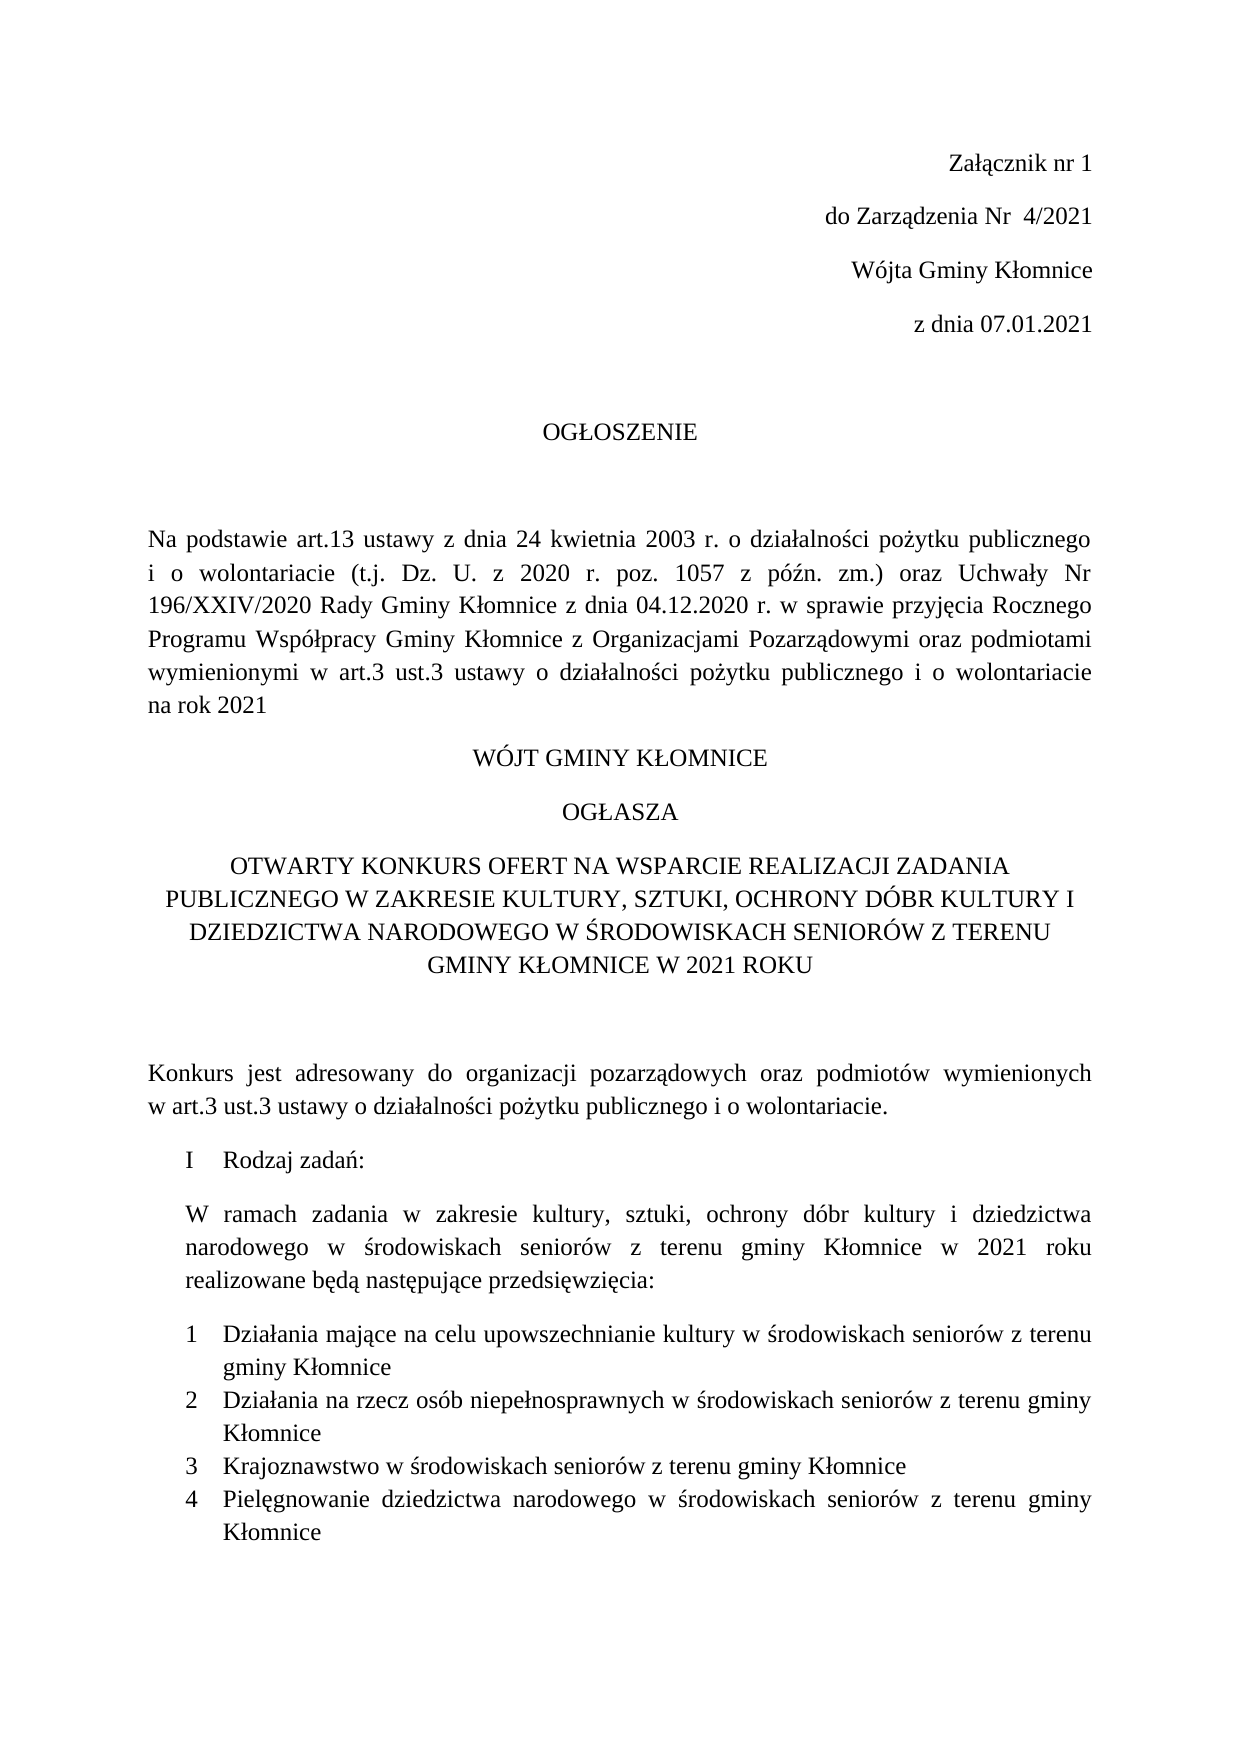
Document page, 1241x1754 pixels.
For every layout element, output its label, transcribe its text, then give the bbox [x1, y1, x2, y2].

list Pielęgnowanie dziedzictwa narodowego w środowiskach seniorów z terenu gminy Kłomnice [185, 1484, 1093, 1546]
list Działania mające na celu upowszechnianie kultury w środowiskach seniorów z terenu gminy Kłomnice [185, 1319, 1093, 1380]
text OGŁOSZENIE [148, 417, 1093, 446]
text Konkurs jest adresowany do organizacji pozarządowych oraz podmiotów wymienionych w art.3 ust.3 ustawy o działalności pożytku publicznego i o wolontariacie. [148, 1058, 1093, 1120]
text Wójta Gminy Kłomnice [148, 255, 1093, 284]
text z dnia 07.01.2021 [148, 309, 1093, 338]
list Rodzaj zadań: [185, 1145, 1093, 1174]
list Krajoznawstwo w środowiskach seniorów z terenu gminy Kłomnice [185, 1451, 1093, 1479]
text WÓJT GMINY KŁOMNICE [148, 743, 1093, 772]
text Na podstawie art.13 ustawy z dnia 24 kwietnia 2003 r. o działalności pożytku publicznego i o wolontariacie (t.j. Dz. U. z 2020 r. poz. 1057 z późn. zm.) oraz Uchwały Nr 196/XXIV/2020 Rady Gminy Kłomnice z dnia 04.12.2020 r. w sprawie przyjęcia Rocznego Programu Współpracy Gminy Kłomnice z Organizacjami Pozarządowymi oraz podmiotami wymienionymi w art.3 ust.3 ustawy o działalności pożytku publicznego i o wolontariacie na rok 2021 [148, 524, 1093, 718]
text Załącznik nr 1 [148, 148, 1093, 176]
text do Zarządzenia Nr 4/2021 [148, 201, 1093, 230]
text OTWARTY KONKURS OFERT NA WSPARCIE REALIZACJI ZADANIA PUBLICZNEGO W ZAKRESIE KULTURY, SZTUKI, OCHRONY DÓBR KULTURY I DZIEDZICTWA NARODOWEGO W ŚRODOWISKACH SENIORÓW Z TERENU GMINY KŁOMNICE W 2021 ROKU [148, 851, 1093, 979]
text W ramach zadania w zakresie kultury, sztuki, ochrony dóbr kultury i dziedzictwa narodowego w środowiskach seniorów z terenu gminy Kłomnice w 2021 roku realizowane będą następujące przedsięwzięcia: [185, 1199, 1093, 1293]
text OGŁASZA [148, 797, 1093, 826]
list Działania na rzecz osób niepełnosprawnych w środowiskach seniorów z terenu gminy Kłomnice [185, 1385, 1093, 1446]
